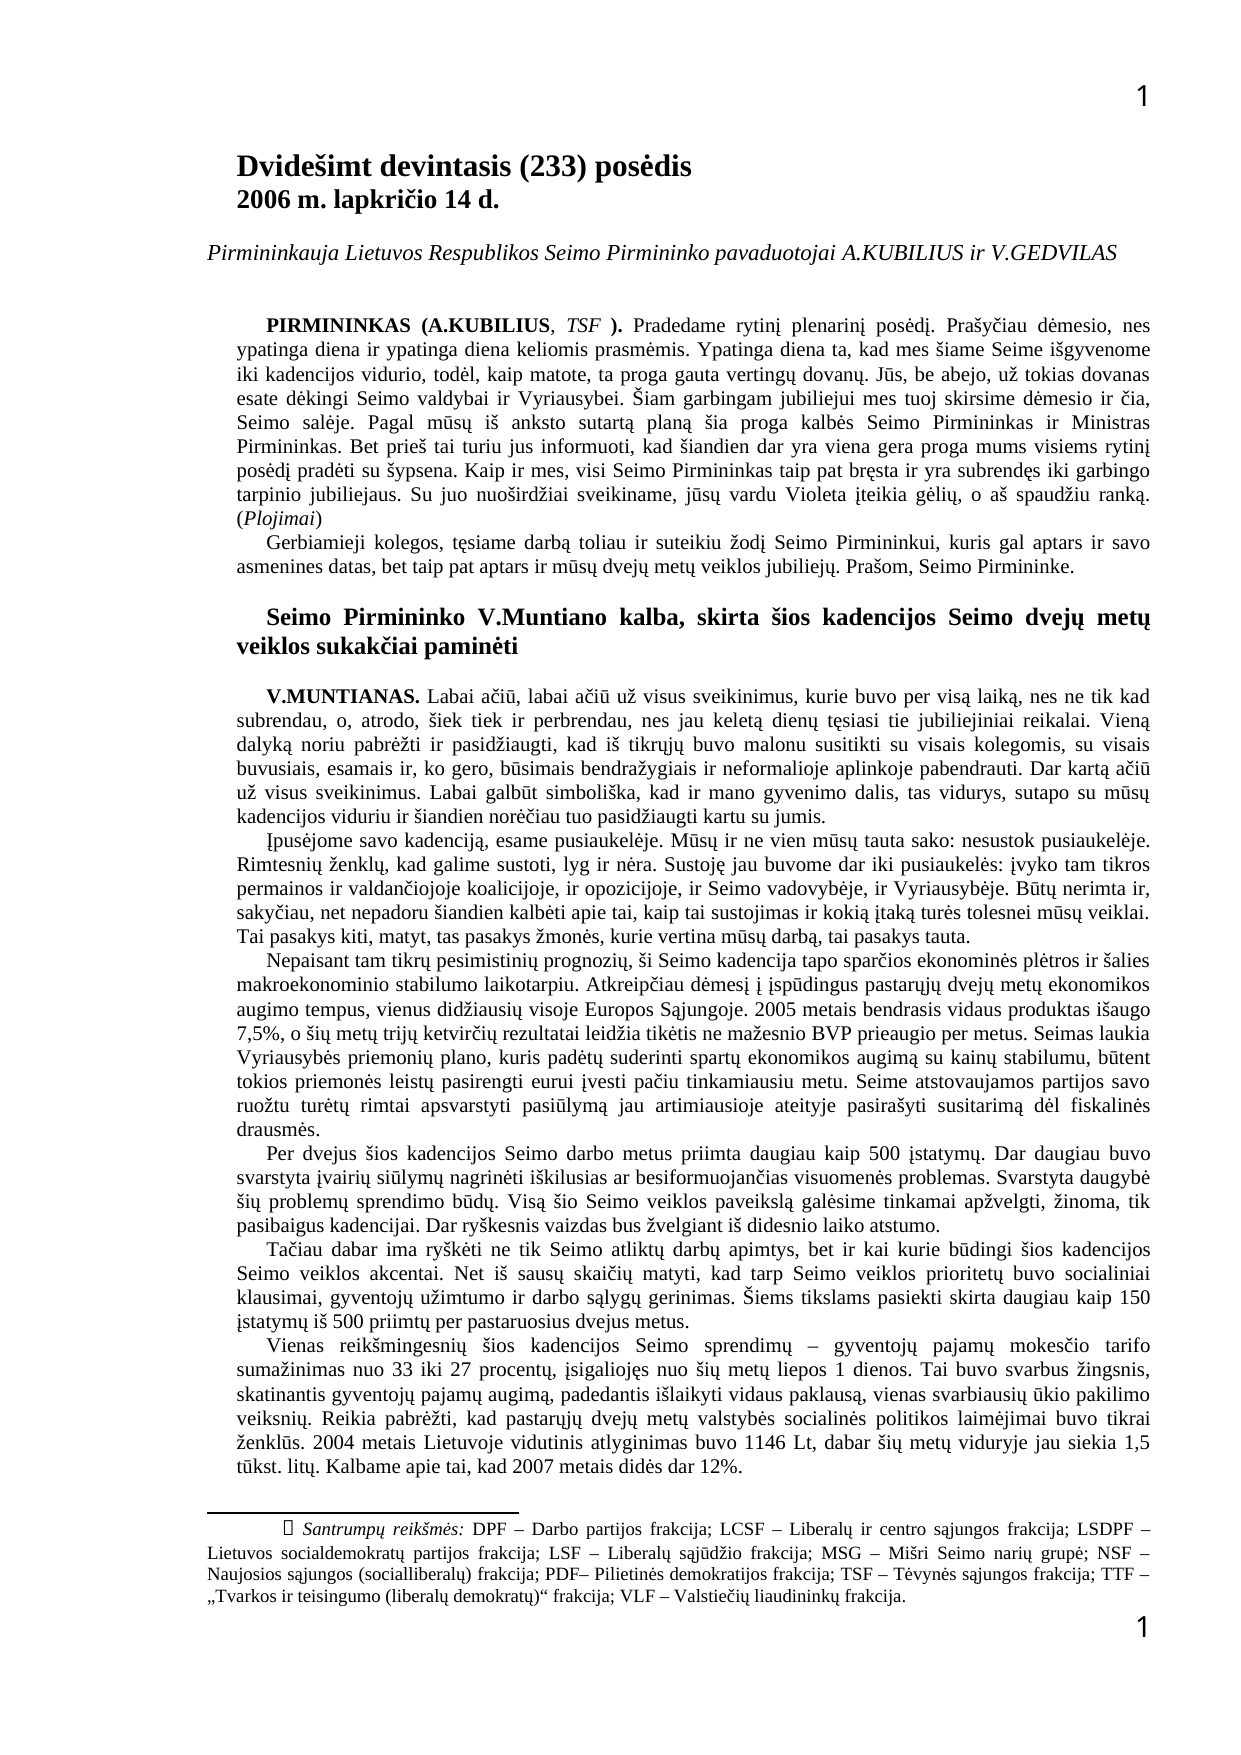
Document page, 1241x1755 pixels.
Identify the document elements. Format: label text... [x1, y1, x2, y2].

text Vienas reikšmingesnių šios kadencijos Seimo sprendimų – gyventojų pajamų mokesčio tarifo sumažinimas nuo 33 iki 27 procentų, įsigaliojęs nuo šių metų liepos 1 dienos. Tai buvo svarbus žingsnis, skatinantis gyventojų pajamų augimą, padedantis išlaikyti vidaus paklausą, vienas svarbiausių ūkio pakilimo veiksnių. Reikia pabrėžti, kad pastarųjų dvejų metų valstybės socialinės politikos laimėjimai buvo tikrai ženklūs. 2004 metais Lietuvoje vidutinis atlyginimas buvo 1146 Lt, dabar šių metų viduryje jau siekia 1,5 tūkst. litų. Kalbame apie tai, kad 2007 metais didės dar 12%. [236, 1333, 1152, 1478]
text Įpusėjome savo kadenciją, esame pusiaukelėje. Mūsų ir ne vien mūsų tauta sako: nesustok pusiaukelėje. Rimtesnių ženklų, kad galime sustoti, lyg ir nėra. Sustoję jau buvome dar iki pusiaukelės: įvyko tam tikros permainos ir valdančiojoje koalicijoje, ir opozicijoje, ir Seimo vadovybėje, ir Vyriausybėje. Būtų nerimta ir, sakyčiau, net nepadoru šiandien kalbėti apie tai, kaip tai sustojimas ir kokią įtaką turės tolesnei mūsų veiklai. Tai pasakys kiti, matyt, tas pasakys žmonės, kurie vertina mūsų darbą, tai pasakys tauta. [236, 828, 1152, 948]
text Per dvejus šios kadencijos Seimo darbo metus priimta daugiau kaip 500 įstatymų. Dar daugiau buvo svarstyta įvairių siūlymų nagrinėti iškilusias ar besiformuojančias visuomenės problemas. Svarstyta daugybė šių problemų sprendimo būdų. Visą šio Seimo veiklos paveikslą galėsime tinkamai apžvelgti, žinoma, tik pasibaigus kadencijai. Dar ryškesnis vaizdas bus žvelgiant iš didesnio laiko atstumo. [236, 1141, 1152, 1237]
text V.MUNTIANAS. Labai ačiū, labai ačiū už visus sveikinimus, kurie buvo per visą laiką, nes ne tik kad subrendau, o, atrodo, šiek tiek ir perbrendau, nes jau keletą dienų tęsiasi tie jubiliejiniai reikalai. Vieną dalyką noriu pabrėžti ir pasidžiaugti, kad iš tikrųjų buvo malonu susitikti su visais kolegomis, su visais buvusiais, esamais ir, ko gero, būsimais bendražygiais ir neformalioje aplinkoje pabendrauti. Dar kartą ačiū už visus sveikinimus. Labai galbūt simboliška, kad ir mano gyvenimo dalis, tas vidurys, sutapo su mūsų kadencijos viduriu ir šiandien norėčiau tuo pasidžiaugti kartu su jumis. [236, 684, 1152, 828]
text Tačiau dabar ima ryškėti ne tik Seimo atliktų darbų apimtys, bet ir kai kurie būdingi šios kadencijos Seimo veiklos akcentai. Net iš sausų skaičių matyti, kad tarp Seimo veiklos prioritetų buvo socialiniai klausimai, gyventojų užimtumo ir darbo sąlygų gerinimas. Šiems tikslams pasiekti skirta daugiau kaip 150 įstatymų iš 500 priimtų per pastaruosius dvejus metus. [236, 1237, 1152, 1333]
text Santrumpų reikšmės: DPF – Darbo partijos frakcija; LCSF – Liberalų ir centro sąjungos frakcija; LSDPF – Lietuvos socialdemokratų partijos frakcija; LSF – Liberalų sąjūdžio frakcija; MSG – Mišri Seimo narių grupė; NSF – Naujosios sąjungos (socialliberalų) frakcija; PDF– Pilietinės demokratijos frakcija; TSF – Tėvynės sąjungos frakcija; TTF – „Tvarkos ir teisingumo (liberalų demokratų)“ frakcija; VLF – Valstiečių liaudininkų frakcija. [207, 1513, 1152, 1606]
text Gerbiamieji kolegos, tęsiame darbą toliau ir suteikiu žodį Seimo Pirmininkui, kuris gal aptars ir savo asmenines datas, bet taip pat aptars ir mūsų dvejų metų veiklos jubiliejų. Prašom, Seimo Pirmininke. [236, 530, 1152, 578]
text Seimo Pirmininko V.Muntiano kalba, skirta šios kadencijos Seimo dvejų metų veiklos sukakčiai paminėti [236, 602, 1152, 659]
text PIRMININKAS (A.KUBILIUS, TSF). Pradedame rytinį plenarinį posėdį. Prašyčiau dėmesio, nes ypatinga diena ir ypatinga diena keliomis prasmėmis. Ypatinga diena ta, kad mes šiame Seime išgyvenome iki kadencijos vidurio, todėl, kaip matote, ta proga gauta vertingų dovanų. Jūs, be abejo, už tokias dovanas esate dėkingi Seimo valdybai ir Vyriausybei. Šiam garbingam jubiliejui mes tuoj skirsime dėmesio ir čia, Seimo salėje. Pagal mūsų iš anksto sutartą planą šia proga kalbės Seimo Pirmininkas ir Ministras Pirmininkas. Bet prieš tai turiu jus informuoti, kad šiandien dar yra viena gera proga mums visiems rytinį posėdį pradėti su šypsena. Kaip ir mes, visi Seimo Pirmininkas taip pat bręsta ir yra subrendęs iki garbingo tarpinio jubiliejaus. Su juo nuoširdžiai sveikiname, jūsų vardu Violeta įteikia gėlių, o aš spaudžiu ranką. (Plojimai) [236, 313, 1152, 530]
text Nepaisant tam tikrų pesimistinių prognozių, ši Seimo kadencija tapo sparčios ekonominės plėtros ir šalies makroekonominio stabilumo laikotarpiu. Atkreipčiau dėmesį į įspūdingus pastarųjų dvejų metų ekonomikos augimo tempus, vienus didžiausių visoje Europos Sąjungoje. 2005 metais bendrasis vidaus produktas išaugo 7,5%, o šių metų trijų ketvirčių rezultatai leidžia tikėtis ne mažesnio BVP prieaugio per metus. Seimas laukia Vyriausybės priemonių plano, kuris padėtų suderinti spartų ekonomikos augimą su kainų stabilumu, būtent tokios priemonės leistų pasirengti eurui įvesti pačiu tinkamiausiu metu. Seime atstovaujamos partijos savo ruožtu turėtų rimtai apsvarstyti pasiūlymą jau artimiausioje ateityje pasirašyti susitarimą dėl fiskalinės drausmės. [236, 948, 1152, 1141]
text Dvidešimt devintasis (233) posėdis 2006 m. lapkričio 14 d. [236, 148, 1152, 215]
text Pirmininkauja Lietuvos Respublikos Seimo Pirmininko pavaduotojai A.KUBILIUS ir V.GEDVILAS [207, 239, 1152, 265]
